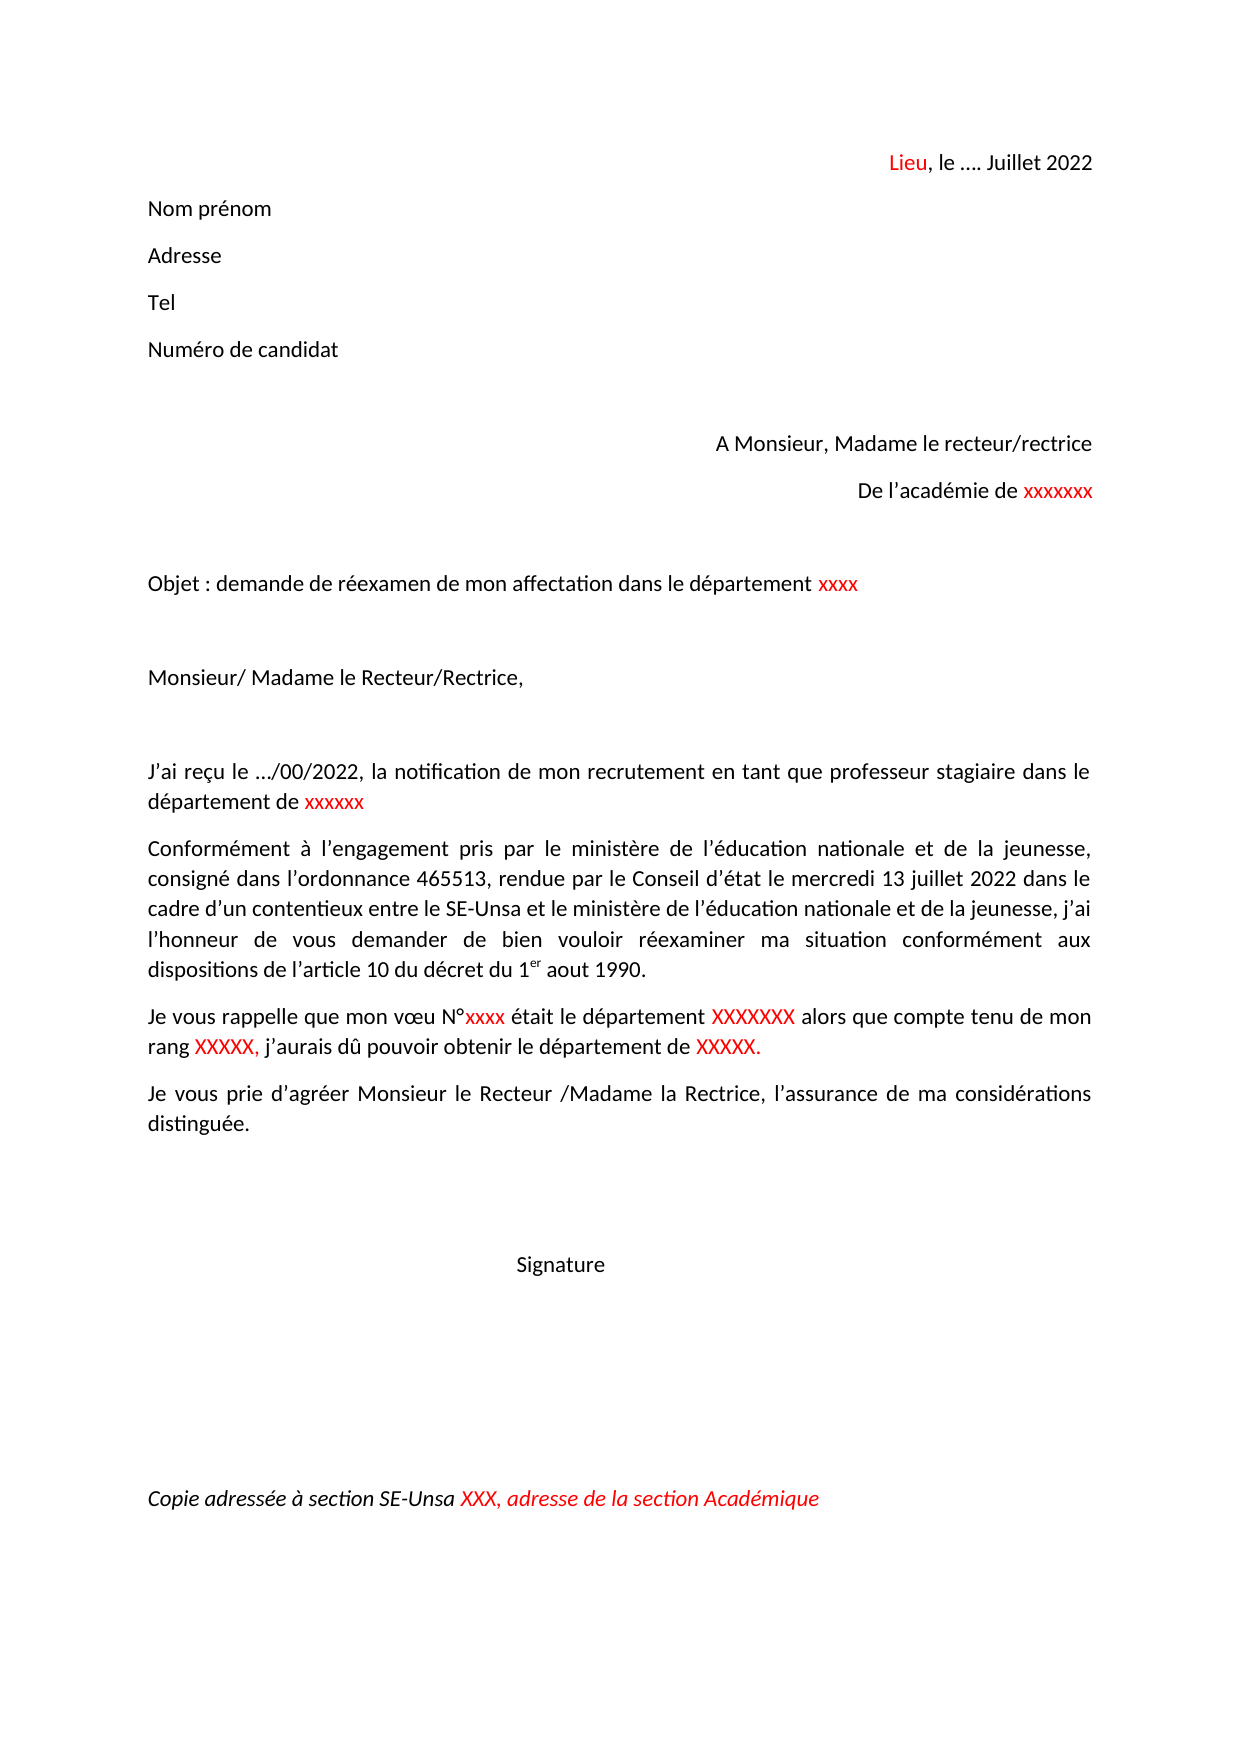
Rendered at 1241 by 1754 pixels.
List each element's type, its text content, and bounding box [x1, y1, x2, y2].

text J’ai reçu le …/00/2022, la notification de mon recrutement en tant que professeur stagiaire dans le département de xxxxxx [148, 757, 1093, 815]
text A Monsieur, Madame le recteur/rectrice [148, 429, 1093, 457]
text Signature [148, 1250, 1093, 1278]
text Je vous rappelle que mon vœu N°xxxx était le département XXXXXXX alors que compte tenu de mon rang XXXXX, j’aurais dû pouvoir obtenir le département de XXXXX. [148, 1002, 1093, 1060]
text Copie adressée à section SE-Unsa XXX, adresse de la section Académique [148, 1484, 1093, 1512]
text Lieu, le …. Juillet 2022 [148, 148, 1093, 176]
text Conformément à l’engagement pris par le ministère de l’éducation nationale et de la jeunesse, consigné dans l’ordonnance 465513, rendue par le Conseil d’état le mercredi 13 juillet 2022 dans le cadre d’un contentieux entre le SE-Unsa et le ministère de l’éducation nationale et de la jeunesse, j’ai l’honneur de vous demander de bien vouloir réexaminer ma situation conformément aux dispositions de l’article 10 du décret du 1er aout 1990. [148, 834, 1093, 983]
text Nom prénom [148, 194, 1093, 222]
text Tel [148, 288, 1093, 316]
text Objet : demande de réexamen de mon affectation dans le département xxxx [148, 569, 1093, 597]
text Monsieur/ Madame le Recteur/Rectrice, [148, 663, 1093, 691]
text Numéro de candidat [148, 335, 1093, 363]
text Adresse [148, 241, 1093, 269]
text Je vous prie d’agréer Monsieur le Recteur /Madame la Rectrice, l’assurance de ma considérations distinguée. [148, 1079, 1093, 1137]
text De l’académie de xxxxxxx [148, 476, 1093, 504]
